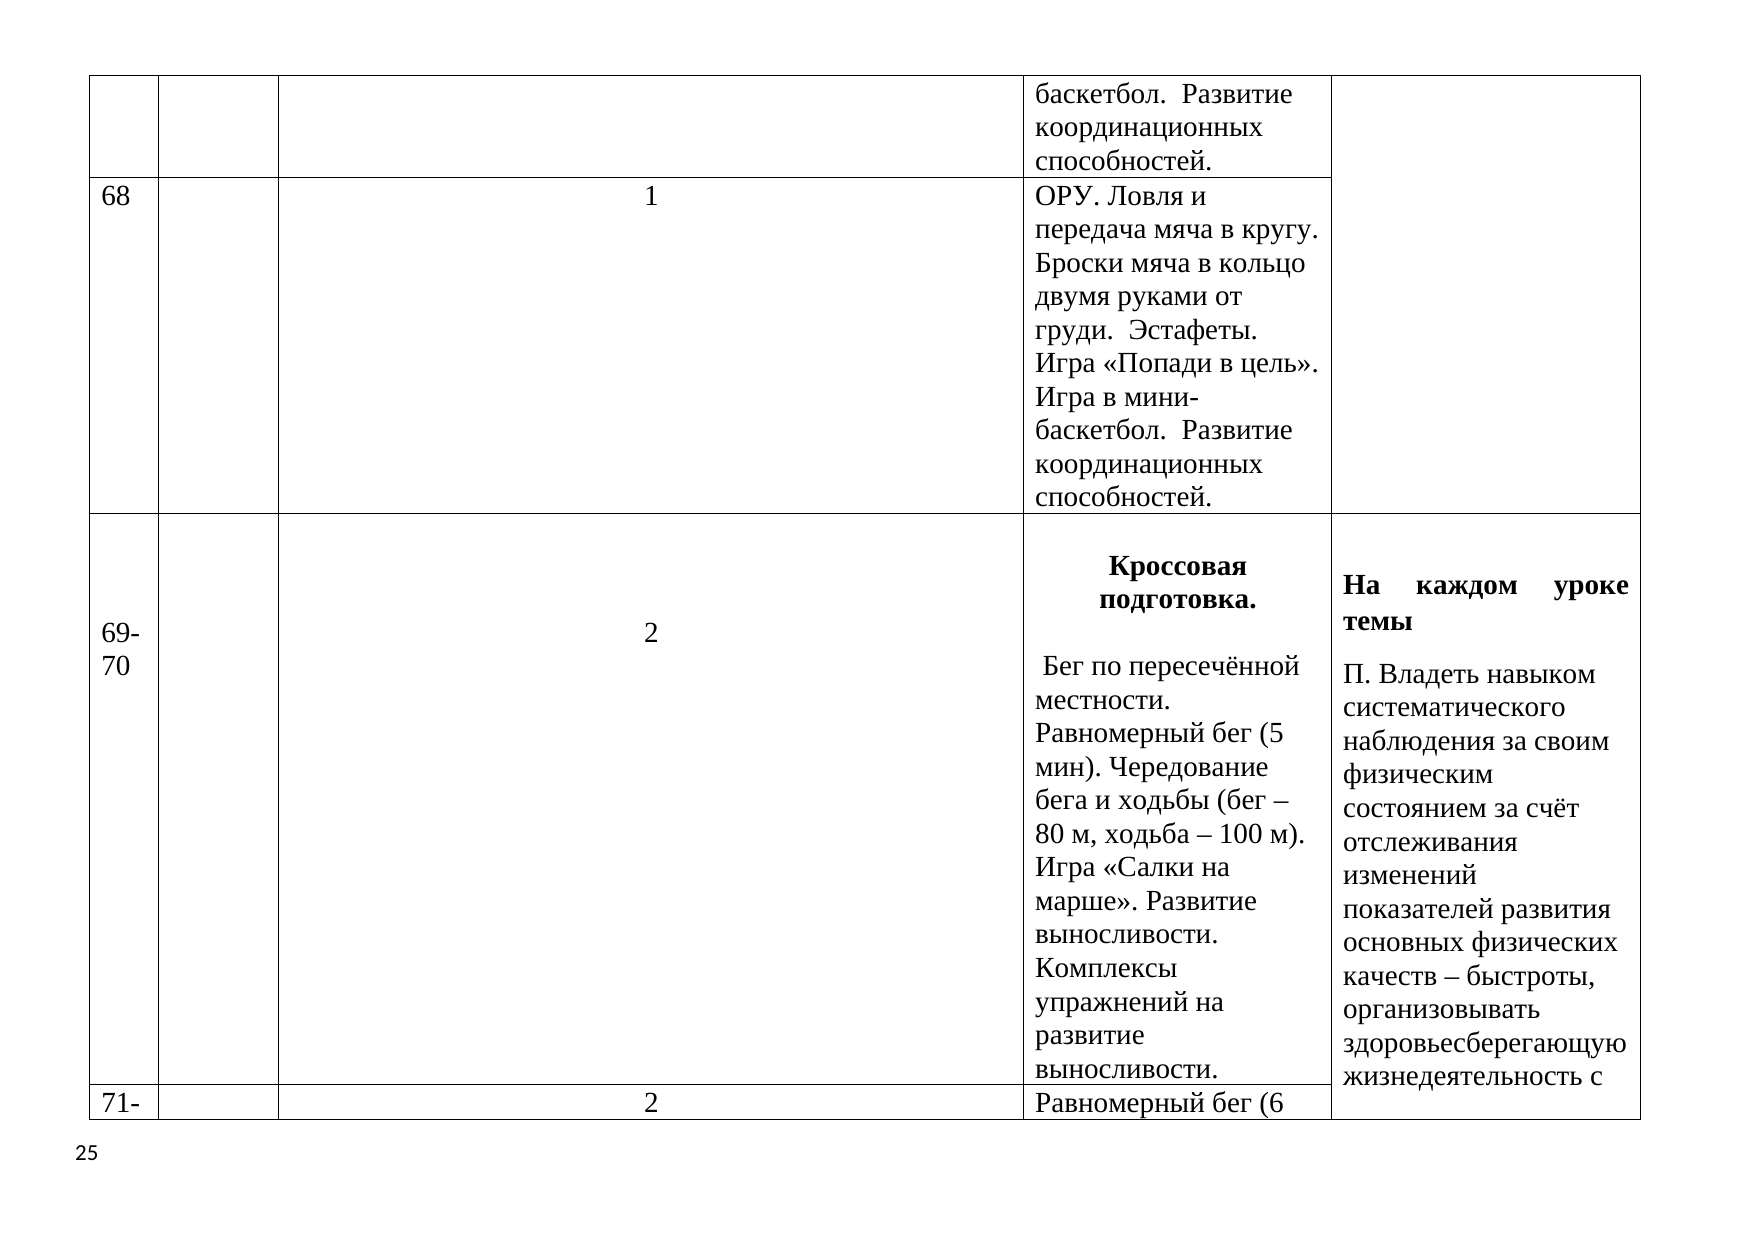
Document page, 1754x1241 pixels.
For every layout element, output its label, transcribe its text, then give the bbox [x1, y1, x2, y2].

table_cell 2 [279, 1085, 1023, 1119]
table_cell [159, 76, 278, 177]
table_cell [279, 76, 1023, 177]
table_cell На каждом уроке темы П. Владеть навыком систематического наблюдения за своим физическим состоянием за счёт отслеживания изменений показателей развития основных физических качеств – быстроты, организовывать здоровьесберегающую жизнедеятельность с [1332, 514, 1640, 1119]
table_cell 71- [90, 1085, 158, 1119]
table_cell ОРУ. Ловля и передача мяча в кругу. Броски мяча в кольцо двумя руками от груди. Эстафеты. Игра «Попади в цель». Игра в мини-баскетбол. Развитие координационных способностей. [1024, 178, 1331, 513]
table_cell [159, 178, 278, 513]
table_cell [159, 514, 278, 1084]
table_cell 2 [279, 514, 1023, 1084]
table_cell [90, 76, 158, 177]
table_cell Кроссовая подготовка. Бег по пересечённой местности. Равномерный бег (5 мин). Чередование бега и ходьбы (бег – 80 м, ходьба – 100 м). Игра «Салки на марше». Развитие выносливости. Комплексы упражнений на развитие выносливости. [1024, 514, 1331, 1084]
table_cell [159, 1085, 278, 1119]
table_cell 69-70 [90, 514, 158, 1084]
table_cell [1332, 76, 1640, 513]
table_cell 1 [279, 178, 1023, 513]
table_cell Равномерный бег (6 [1024, 1085, 1331, 1119]
table_cell 68 [90, 178, 158, 513]
table_cell баскетбол. Развитие координационных способностей. [1024, 76, 1331, 177]
